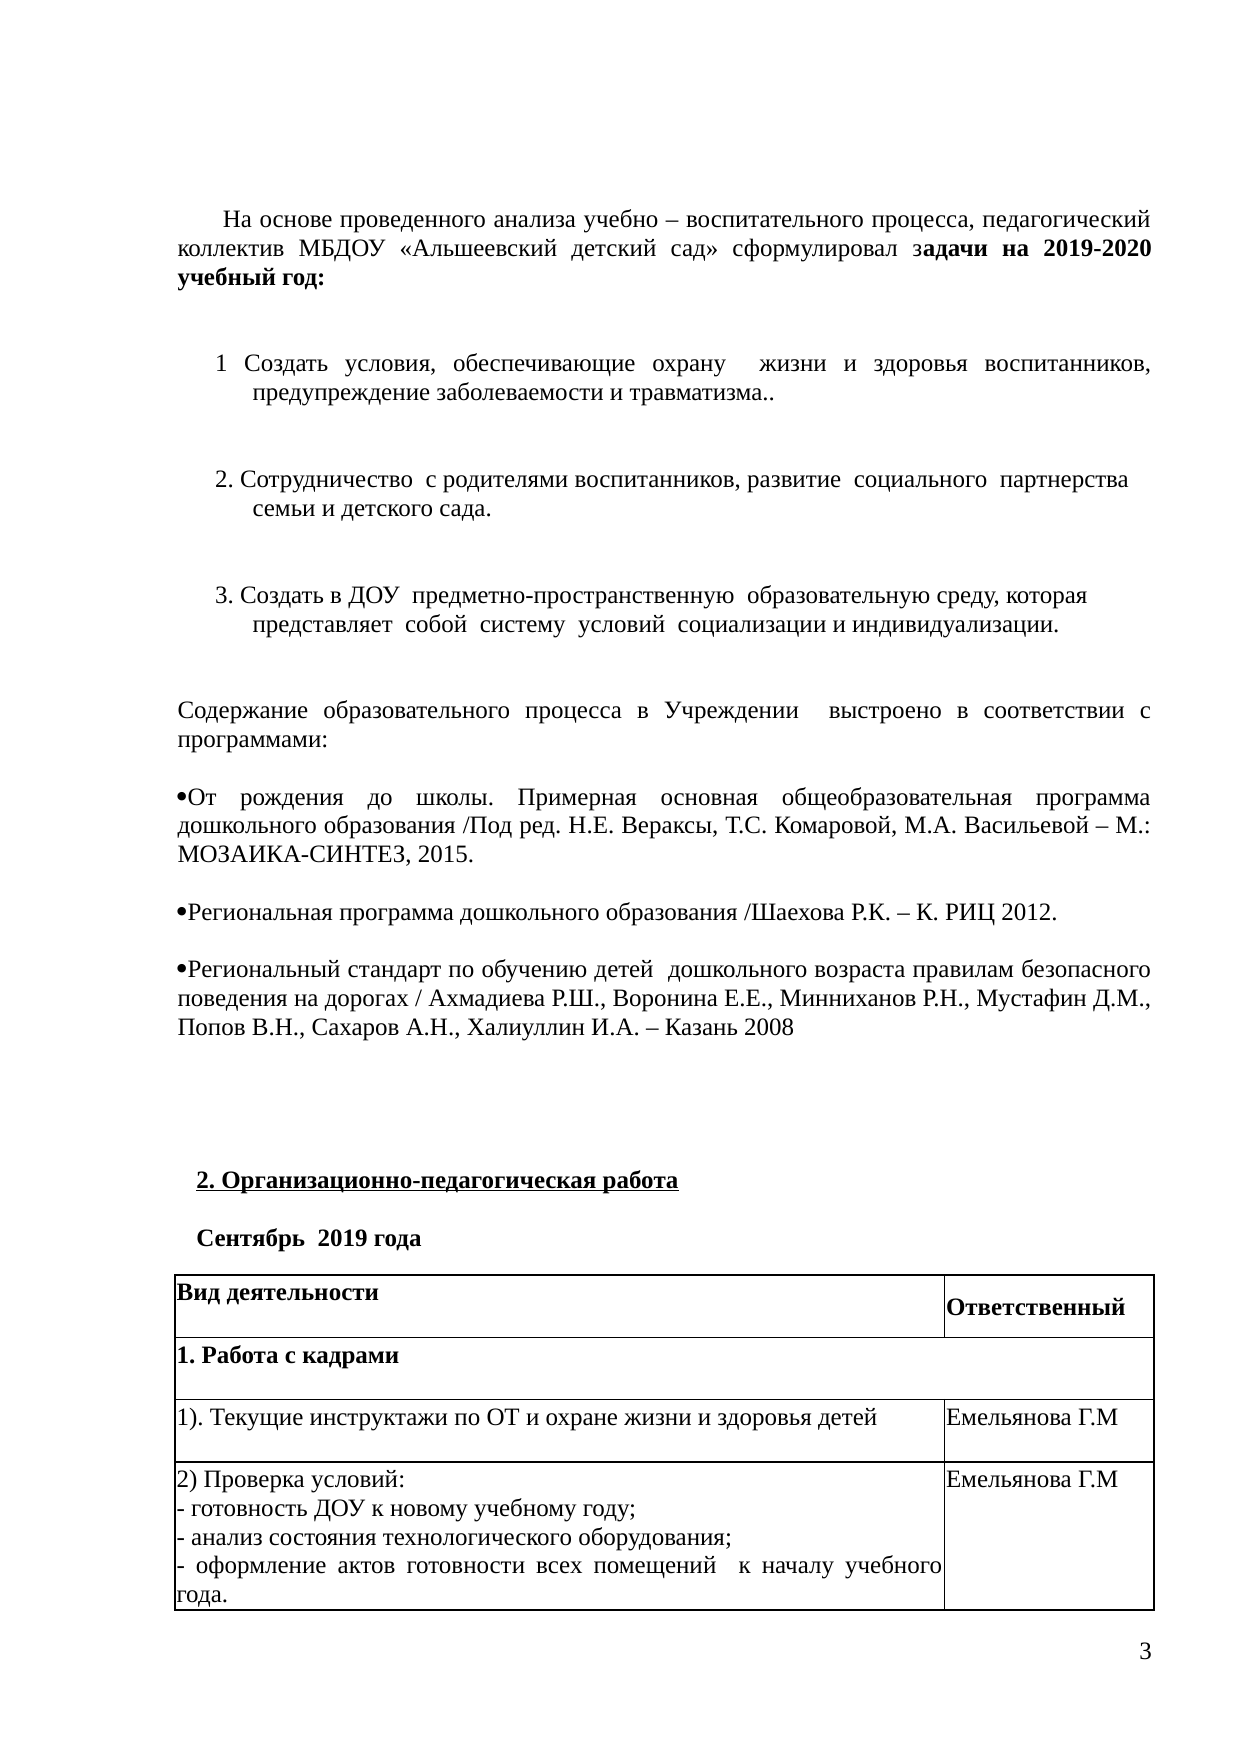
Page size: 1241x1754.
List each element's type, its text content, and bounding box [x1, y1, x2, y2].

text 1 Создать условия, обеспечивающие охрану жизни и здоровья воспитанников, предупреждение заболеваемости и травматизма.. [215, 348, 1152, 406]
text Сентябрь 2019 года [177, 1223, 1152, 1252]
table_header Вид деятельности [176, 1276, 944, 1337]
table_cell Емельянова Г.М [945, 1463, 1153, 1609]
list Региональный стандарт по обучению детей дошкольного возраста правилам безопасного поведения на дорогах / Ахмадиева Р.Ш., Воронина Е.Е., Минниханов Р.Н., Мустафин Д.М., Попов В.Н., Сахаров А.Н., Халиуллин И.А. – Казань 2008 [177, 954, 1152, 1041]
table_cell 1). Текущие инструктажи по ОТ и охране жизни и здоровья детей [176, 1400, 944, 1461]
table_cell 2) Проверка условий: - готовность ДОУ к новому учебному году; - анализ состояния технологического оборудования; - оформление актов готовности всех помещений к началу учебного года. [176, 1463, 944, 1609]
table_cell Емельянова Г.М [945, 1400, 1153, 1461]
table_cell 1. Работа с кадрами [176, 1338, 1153, 1399]
table_header Ответственный [945, 1276, 1153, 1337]
text Содержание образовательного процесса в Учреждении выстроено в соответствии с программами: [177, 696, 1152, 753]
text На основе проведенного анализа учебно – воспитательного процесса, педагогический коллектив МБДОУ «Альшеевский детский сад» сформулировал задачи на 2019-2020 учебный год: [177, 204, 1152, 291]
text 2. Организационно-педагогическая работа [177, 1165, 1152, 1193]
text 3. Создать в ДОУ предметно-пространственную образовательную среду, которая представляет собой систему условий социализации и индивидуализации. [215, 580, 1152, 638]
text 2.​ Сотрудничество с родителями воспитанников, развитие социального партнерства семьи и детского сада. [215, 464, 1152, 522]
list Региональная программа дошкольного образования /Шаехова Р.К. – К. РИЦ 2012. [177, 897, 1152, 926]
list От рождения до школы. Примерная основная общеобразовательная программа дошкольного образования /Под ред. Н.Е. Вераксы, Т.С. Комаровой, М.А. Васильевой – М.: МОЗАИКА-СИНТЕЗ, 2015. [177, 782, 1152, 868]
